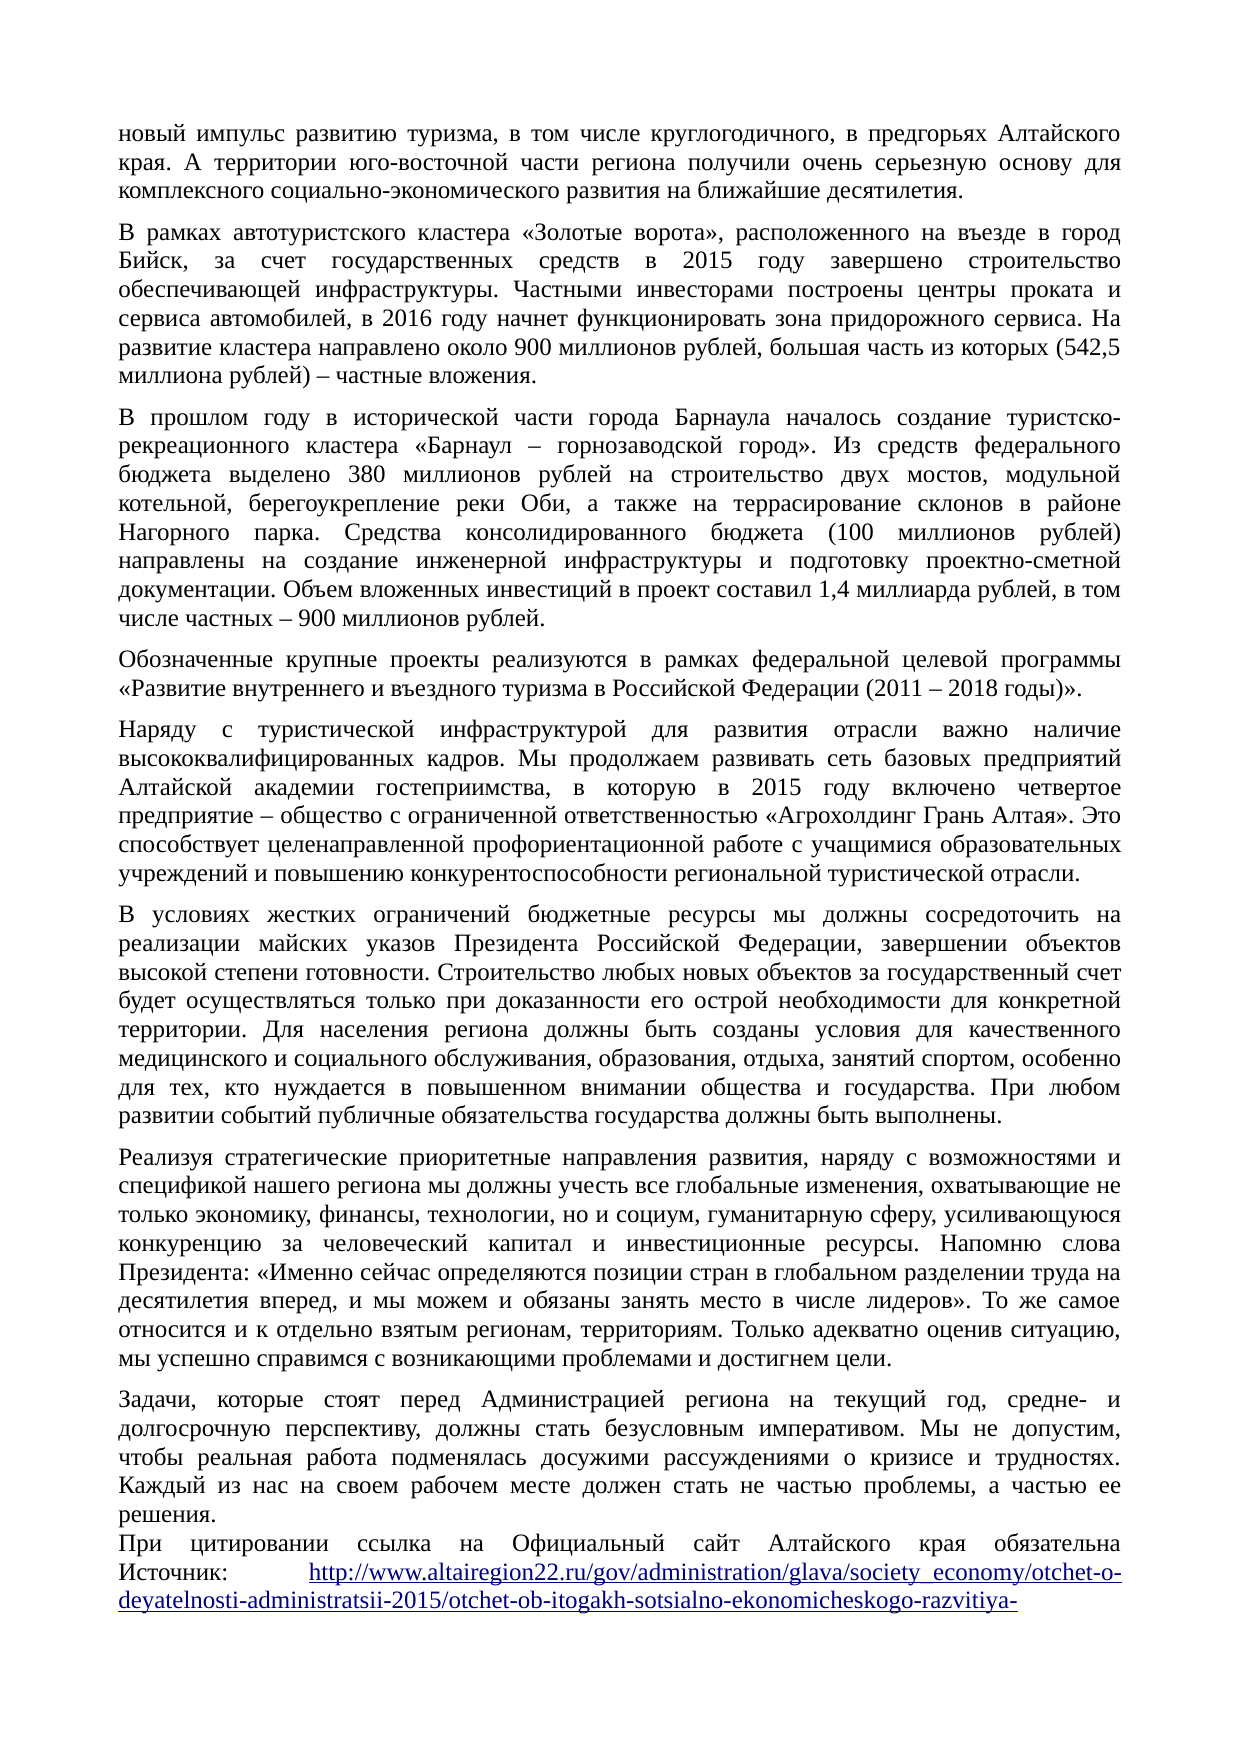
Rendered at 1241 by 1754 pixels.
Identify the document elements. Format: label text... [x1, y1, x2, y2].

text Задачи, которые стоят перед Администрацией региона на текущий год, средне- и долгосрочную перспективу, должны стать безусловным императивом. Мы не допустим, чтобы реальная работа подменялась досужими рассуждениями о кризисе и трудностях. Каждый из нас на своем рабочем месте должен стать не частью проблемы, а частью ее решения. При цитировании ссылка на Официальный сайт Алтайского края обязательна Источник: http://www.altairegion22.ru/gov/administration/glava/society_economy/otchet-o-deyatelnosti-administratsii-2015/otchet-ob-itogakh-sotsialno-ekonomicheskogo-razvitiya- [118, 1384, 1122, 1614]
text В условиях жестких ограничений бюджетные ресурсы мы должны сосредоточить на реализации майских указов Президента Российской Федерации, завершении объектов высокой степени готовности. Строительство любых новых объектов за государственный счет будет осуществляться только при доказанности его острой необходимости для конкретной территории. Для населения региона должны быть созданы условия для качественного медицинского и социального обслуживания, образования, отдыха, занятий спортом, особенно для тех, кто нуждается в повышенном внимании общества и государства. При любом развитии событий публичные обязательства государства должны быть выполнены. [118, 899, 1122, 1129]
text Обозначенные крупные проекты реализуются в рамках федеральной целевой программы «Развитие внутреннего и въездного туризма в Российской Федерации (2011 – 2018 годы)». [118, 644, 1122, 702]
text Реализуя стратегические приоритетные направления развития, наряду с возможностями и спецификой нашего региона мы должны учесть все глобальные изменения, охватывающие не только экономику, финансы, технологии, но и социум, гуманитарную сферу, усиливающуюся конкуренцию за человеческий капитал и инвестиционные ресурсы. Напомню слова Президента: «Именно сейчас определяются позиции стран в глобальном разделении труда на десятилетия вперед, и мы можем и обязаны занять место в числе лидеров». То же самое относится и к отдельно взятым регионам, территориям. Только адекватно оценив ситуацию, мы успешно справимся с возникающими проблемами и достигнем цели. [118, 1142, 1122, 1372]
text новый импульс развитию туризма, в том числе круглогодичного, в предгорьях Алтайского края. А территории юго-восточной части региона получили очень серьезную основу для комплексного социально-экономического развития на ближайшие десятилетия. [118, 118, 1122, 204]
text В прошлом году в исторической части города Барнаула началось создание туристско-рекреационного кластера «Барнаул – горнозаводской город». Из средств федерального бюджета выделено 380 миллионов рублей на строительство двух мостов, модульной котельной, берегоукрепление реки Оби, а также на террасирование склонов в районе Нагорного парка. Средства консолидированного бюджета (100 миллионов рублей) направлены на создание инженерной инфраструктуры и подготовку проектно-сметной документации. Объем вложенных инвестиций в проект составил 1,4 миллиарда рублей, в том числе частных – 900 миллионов рублей. [118, 402, 1122, 632]
text Наряду с туристической инфраструктурой для развития отрасли важно наличие высококвалифицированных кадров. Мы продолжаем развивать сеть базовых предприятий Алтайской академии гостеприимства, в которую в 2015 году включено четвертое предприятие – общество с ограниченной ответственностью «Агрохолдинг Грань Алтая». Это способствует целенаправленной профориентационной работе с учащимися образовательных учреждений и повышению конкурентоспособности региональной туристической отрасли. [118, 714, 1122, 887]
text В рамках автотуристского кластера «Золотые ворота», расположенного на въезде в город Бийск, за счет государственных средств в 2015 году завершено строительство обеспечивающей инфраструктуры. Частными инвесторами построены центры проката и сервиса автомобилей, в 2016 году начнет функционировать зона придорожного сервиса. На развитие кластера направлено около 900 миллионов рублей, большая часть из которых (542,5 миллиона рублей) – частные вложения. [118, 217, 1122, 389]
